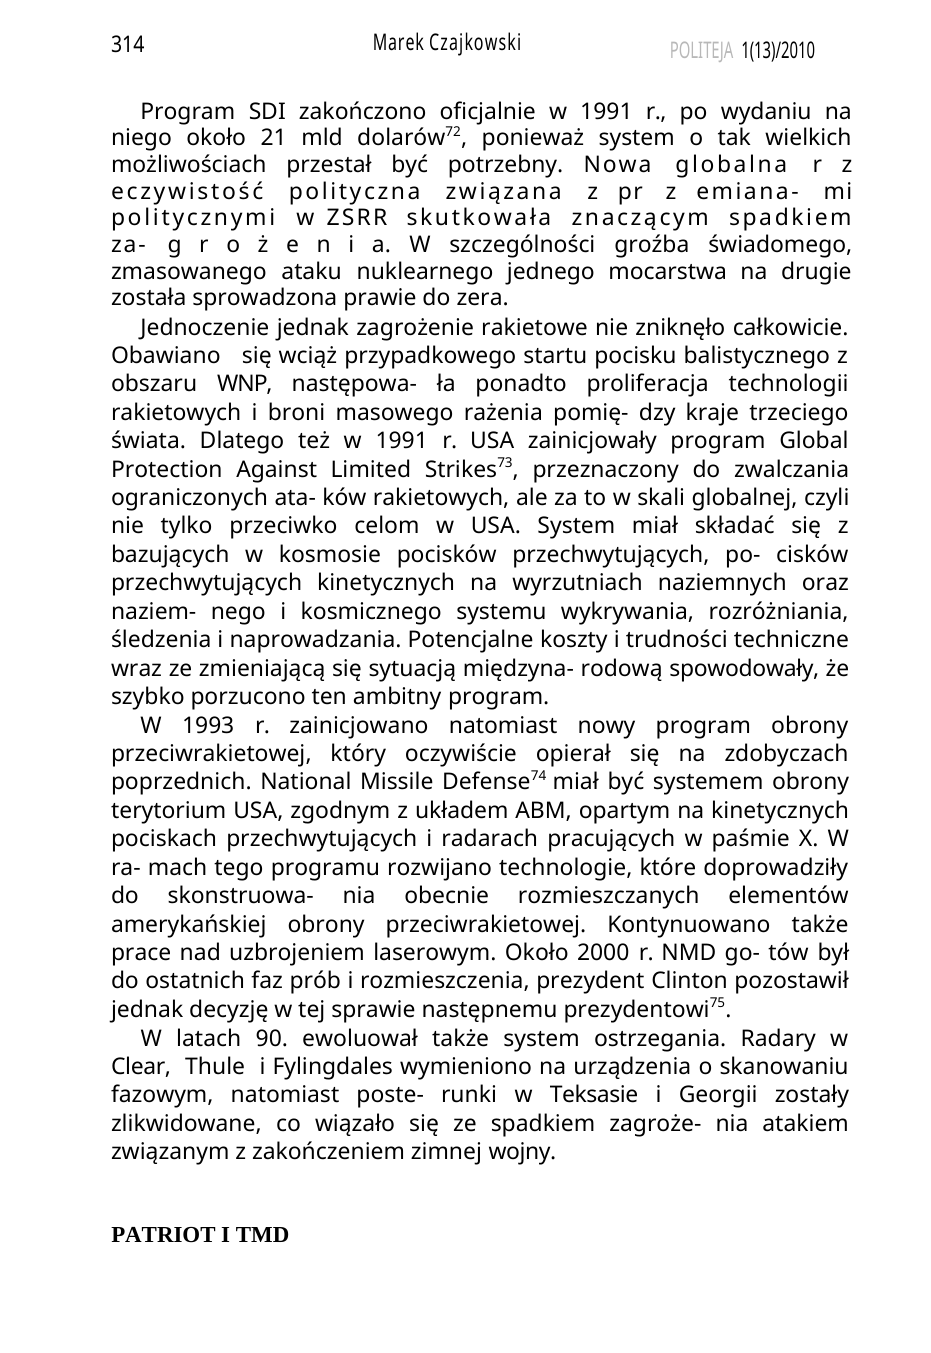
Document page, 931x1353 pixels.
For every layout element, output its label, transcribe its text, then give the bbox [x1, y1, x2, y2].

text Jednoczenie jednak zagrożenie rakietowe nie zniknęło całkowicie. Obawiano się wciąż przypadkowego startu pocisku balistycznego z obszaru WNP, następowa- ła ponadto proliferacja technologii rakietowych i broni masowego rażenia pomię- dzy kraje trzeciego świata. Dlatego też w 1991 r. USA zainicjowały program Global Protection Against Limited Strikes73, przeznaczony do zwalczania ograniczonych ata- ków rakietowych, ale za to w skali globalnej, czyli nie tylko przeciwko celom w USA. System miał składać się z bazujących w kosmosie pocisków przechwytujących, po- cisków przechwytujących kinetycznych na wyrzutniach naziemnych oraz naziem- nego i kosmicznego systemu wykrywania, rozróżniania, śledzenia i naprowadzania. Potencjalne koszty i trudności techniczne wraz ze zmieniającą się sytuacją międzyna- rodową spowodowały, że szybko porzucono ten ambitny program. [111, 313, 849, 711]
text 314 Marek Czajkowski [111, 26, 528, 59]
text Program SDI zakończono oficjalnie w 1991 r., po wydaniu na niego około 21 mld dolarów72, ponieważ system o tak wielkich możliwościach przestał być potrzebny. Nowa globalna r z eczywistość polityczna związana z pr z emiana- mi politycznymi w ZSRR skutkowała znaczącym spadkiem za- g r o ż e n i a. W szczególności groźba świadomego, zmasowanego ataku nuklearnego jednego mocarstwa na drugie została sprowadzona prawie do zera. [111, 98, 852, 311]
text POLITEJA 1(13)/2010 [669, 34, 863, 65]
subtitle PATRIOT I TMD [111, 1221, 863, 1247]
text W latach 90. ewoluował także system ostrzegania. Radary w Clear, Thule i Fylingdales wymieniono na urządzenia o skanowaniu fazowym, natomiast poste- runki w Teksasie i Georgii zostały zlikwidowane, co wiązało się ze spadkiem zagroże- nia atakiem związanym z zakończeniem zimnej wojny. [111, 1024, 849, 1166]
text W 1993 r. zainicjowano natomiast nowy program obrony przeciwrakietowej, który oczywiście opierał się na zdobyczach poprzednich. National Missile Defense74 miał być systemem obrony terytorium USA, zgodnym z układem ABM, opartym na kinetycznych pociskach przechwytujących i radarach pracujących w paśmie X. W ra- mach tego programu rozwijano technologie, które doprowadziły do skonstruowa- nia obecnie rozmieszczanych elementów amerykańskiej obrony przeciwrakietowej. Kontynuowano także prace nad uzbrojeniem laserowym. Około 2000 r. NMD go- tów był do ostatnich faz prób i rozmieszczenia, prezydent Clinton pozostawił jednak decyzję w tej sprawie następnemu prezydentowi75. [111, 711, 849, 1024]
